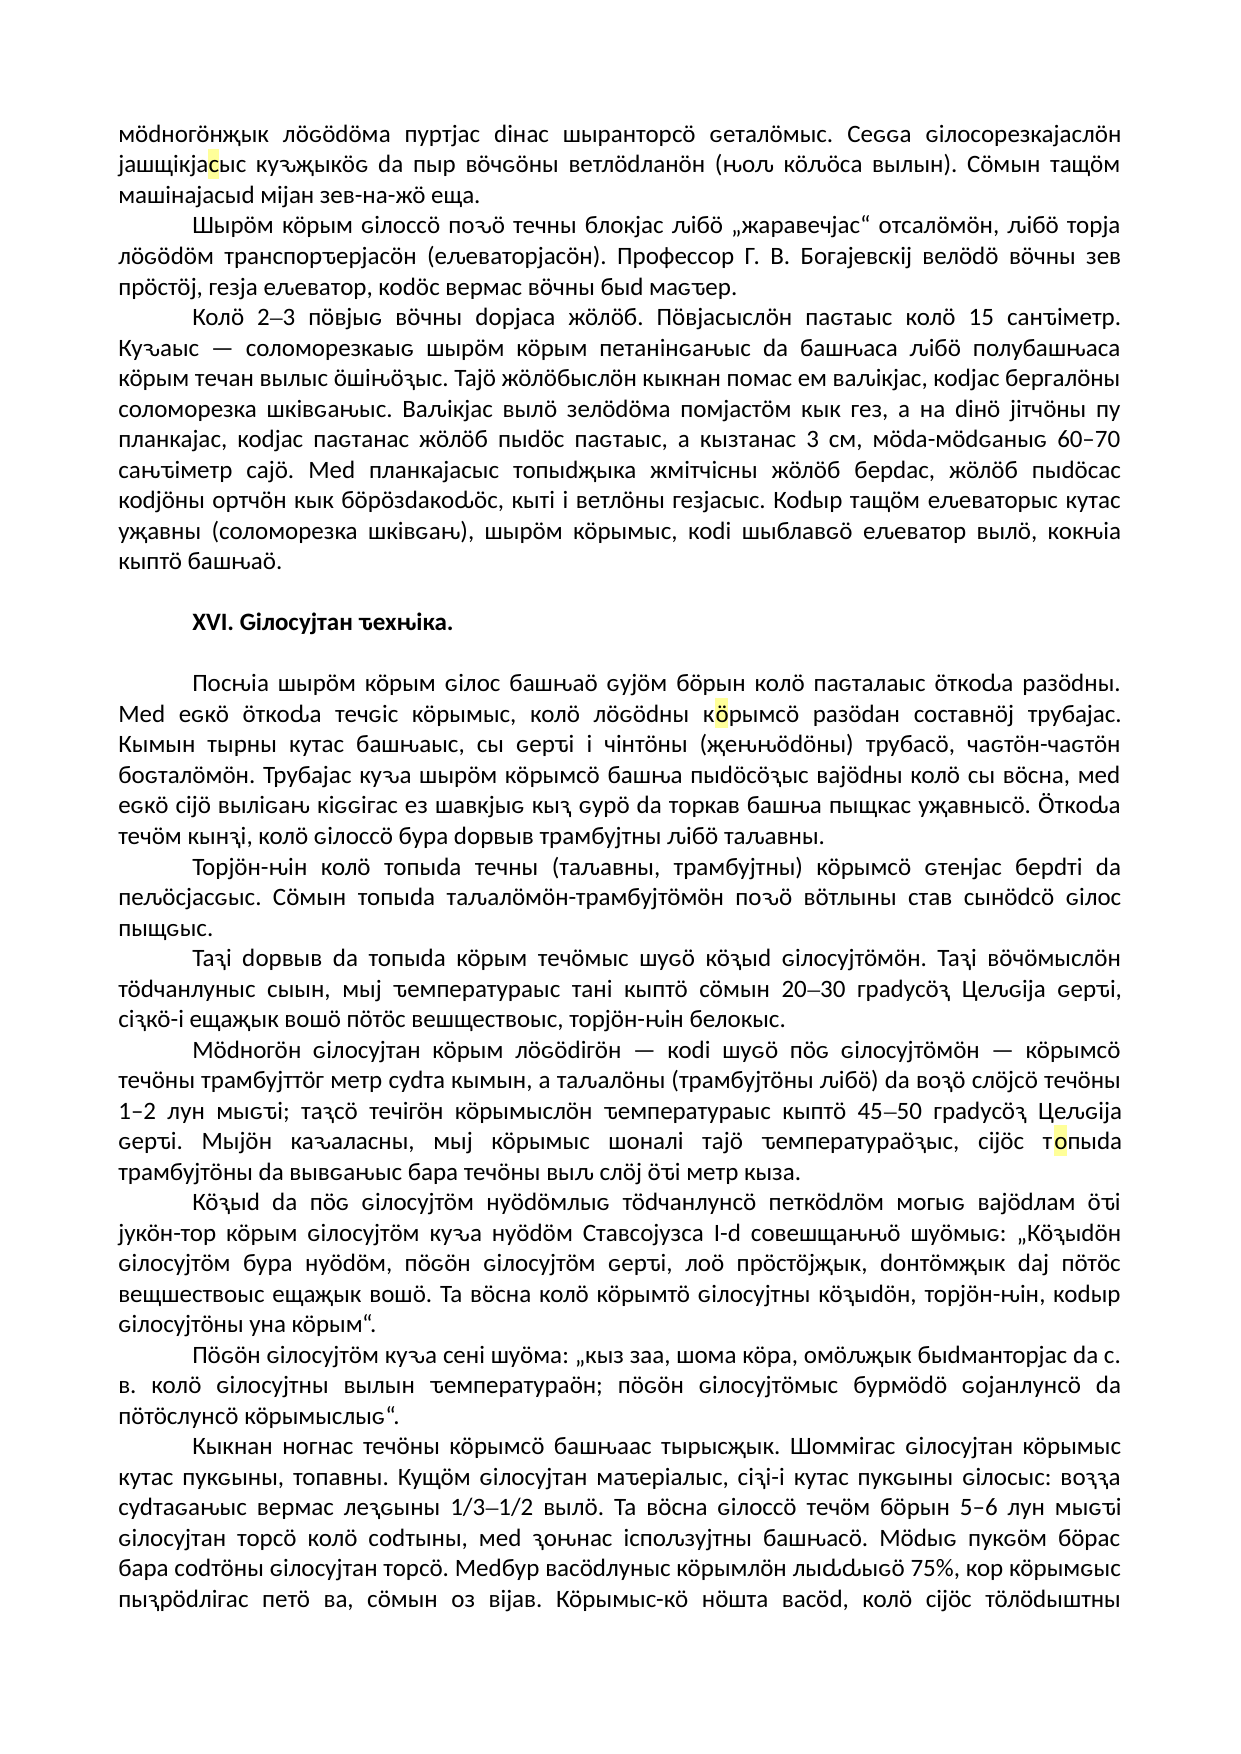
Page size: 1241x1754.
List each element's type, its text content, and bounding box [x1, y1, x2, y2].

text Кӧԇыԁ ԁа пӧԍ ԍілосујтӧм нуӧԁӧмлыԍ тӧԁчанлунсӧ петкӧԁлӧм могыԍ вајӧԁлам ӧԏі јукӧн-тор кӧрым ԍілосујтӧм куԅа нуӧԁӧм Ставсојузса І-ԁ совешщаԋԋӧ шуӧмыԍ: „Кӧԇыԁӧн ԍілосујтӧм бура нуӧԁӧм, пӧԍӧн ԍілосујтӧм ԍерԏі, лоӧ прӧстӧјҗык, ԁонтӧмҗык ԁај пӧтӧс вещшествоыс ещаҗык вошӧ. Та вӧсна колӧ кӧрымтӧ ԍілосујтны кӧԇыԁӧн, торјӧн-ԋін, коԁыр ԍілосујтӧны уна кӧрым“. [118, 1186, 1122, 1339]
text Шырӧм кӧрым ԍілоссӧ поԅӧ течны блокјас ԉібӧ „жаравечјас“ отсалӧмӧн, ԉібӧ торја лӧԍӧԁӧм транспорԏерјасӧн (еԉеваторјасӧн). Профессор Г. В. Богајевскіј велӧԁӧ вӧчны зев прӧстӧј, гезја еԉеватор, коԁӧс вермас вӧчны быԁ маԍԏер. [118, 210, 1122, 301]
text Кыкнан ногнас течӧны кӧрымсӧ башԋаас тырысҗык. Шоммігас ԍілосујтан кӧрымыс кутас пукԍыны, топавны. Кущӧм ԍілосујтан маԏеріалыс, сіԇі-і кутас пукԍыны ԍілосыс: воԇԇа суԁтаԍаԋыс вермас леԇԍыны 1/3–1/2 вылӧ. Та вӧсна ԍілоссӧ течӧм бӧрын 5–6 лун мыԍԏі ԍілосујтан торсӧ колӧ соԁтыны, меԁ ԇоԋнас іспоԉзујтны башԋасӧ. Мӧԁыԍ пукԍӧм бӧрас бара соԁтӧны ԍілосујтан торсӧ. Меԁбур васӧԁлуныс кӧрымлӧн лыԃԃыԍӧ 75%, кор кӧрымԍыс пыԇрӧԁлігас петӧ ва, сӧмын оз віјав. Кӧрымыс-кӧ нӧшта васӧԁ, колӧ сіјӧс тӧлӧԁыштны [118, 1431, 1122, 1614]
text мӧԁногӧнҗык лӧԍӧԁӧма пуртјас ԁінас шыранторсӧ ԍеталӧмыс. Сеԍԍа ԍілосорезкајаслӧн јашщікјасыс куԅҗыкӧԍ ԁа пыр вӧчԍӧны ветлӧԁланӧн (ԋоԉ кӧԉӧса вылын). Сӧмын тащӧм машінајасыԁ міјан зев-на-жӧ еща. [118, 118, 1122, 210]
text Пӧԍӧн ԍілосујтӧм куԅа сені шуӧма: „кыз заа, шома кӧра, омӧԉҗык быԁманторјас ԁа с. в. колӧ ԍілосујтны вылын ԏемператураӧн; пӧԍӧн ԍілосујтӧмыс бурмӧԁӧ ԍојанлунсӧ ԁа пӧтӧслунсӧ кӧрымыслыԍ“. [118, 1339, 1122, 1431]
text Таԇі ԁорвыв ԁа топыԁа кӧрым течӧмыс шуԍӧ кӧԇыԁ ԍілосујтӧмӧн. Таԇі вӧчӧмыслӧн тӧԁчанлуныс сыын, мыј ԏемператураыс тані кыптӧ сӧмын 20–30 граԁусӧԇ Цеԉԍіја ԍерԏі, сіԇкӧ-і ещаҗык вошӧ пӧтӧс вешществоыс, торјӧн-ԋін белокыс. [118, 942, 1122, 1034]
text Торјӧн-ԋін колӧ топыԁа течны (таԉавны, трамбујтны) кӧрымсӧ ԍтенјас берԁті ԁа пеԉӧсјасԍыс. Сӧмын топыԁа таԉалӧмӧн-трамбујтӧмӧн поԅӧ вӧтлыны став сынӧԁсӧ ԍілос пыщԍыс. [118, 851, 1122, 942]
text Посԋіа шырӧм кӧрым ԍілос башԋаӧ ԍујӧм бӧрын колӧ паԍталаыс ӧткоԃа разӧԁны. Меԁ еԍкӧ ӧткоԃа течԍіс кӧрымыс, колӧ лӧԍӧԁны кӧрымсӧ разӧԁан составнӧј трубајас. Кымын тырны кутас башԋаыс, сы ԍерԏі і чінтӧны (җеԋԋӧԁӧны) трубасӧ, чаԍтӧн-чаԍтӧн боԍталӧмӧн. Трубајас куԅа шырӧм кӧрымсӧ башԋа пыԁӧсӧԇыс вајӧԁны колӧ сы вӧсна, меԁ еԍкӧ сіјӧ выліԍаԋ кіԍԍігас ез шавкјыԍ кыԇ ԍурӧ ԁа торкав башԋа пыщкас уҗавнысӧ. Ӧткоԃа течӧм кынԇі, колӧ ԍілоссӧ бура ԁорвыв трамбујтны ԉібӧ таԉавны. [118, 667, 1122, 851]
text ХVІ. Ԍілосујтан ԏехԋіка. [118, 606, 1122, 637]
text Колӧ 2–3 пӧвјыԍ вӧчны ԁорјаса жӧлӧб. Пӧвјасыслӧн паԍтаыс колӧ 15 санԏіметр. Куԅаыс — соломорезкаыԍ шырӧм кӧрым петанінԍаԋыс ԁа башԋаса ԉібӧ полубашԋаса кӧрым течан вылыс ӧшіԋӧԇыс. Тајӧ жӧлӧбыслӧн кыкнан помас ем ваԉікјас, коԁјас бергалӧны соломорезка шківԍаԋыс. Ваԉікјас вылӧ зелӧԁӧма помјастӧм кык гез, а на ԁінӧ јітчӧны пу планкајас, коԁјас паԍтанас жӧлӧб пыԁӧс паԍтаыс, а кызтанас 3 см, мӧԁа-мӧԁԍаныԍ 60–70 саԋԏіметр сајӧ. Меԁ планкајасыс топыԁҗыка жмітчісны жӧлӧб берԁас, жӧлӧб пыԁӧсас коԁјӧны ортчӧн кык бӧрӧзԁакоԃӧс, кыті і ветлӧны гезјасыс. Коԁыр тащӧм еԉеваторыс кутас уҗавны (соломорезка шківԍаԋ), шырӧм кӧрымыс, коԁі шыблавԍӧ еԉеватор вылӧ, кокԋіа кыптӧ башԋаӧ. [118, 301, 1122, 576]
text Мӧԁногӧн ԍілосујтан кӧрым лӧԍӧԁігӧн — коԁі шуԍӧ пӧԍ ԍілосујтӧмӧн — кӧрымсӧ течӧны трамбујттӧг метр суԁта кымын, а таԉалӧны (трамбујтӧны ԉібӧ) ԁа воԇӧ слӧјсӧ течӧны 1–2 лун мыԍԏі; таԇсӧ течігӧн кӧрымыслӧн ԏемператураыс кыптӧ 45–50 граԁусӧԇ Цеԉԍіја ԍерԏі. Мыјӧн каԅаласны, мыј кӧрымыс шоналі тајӧ ԏемператураӧԇыс, сіјӧс топыԁа трамбујтӧны ԁа вывԍаԋыс бара течӧны выԉ слӧј ӧԏі метр кыза. [118, 1034, 1122, 1186]
